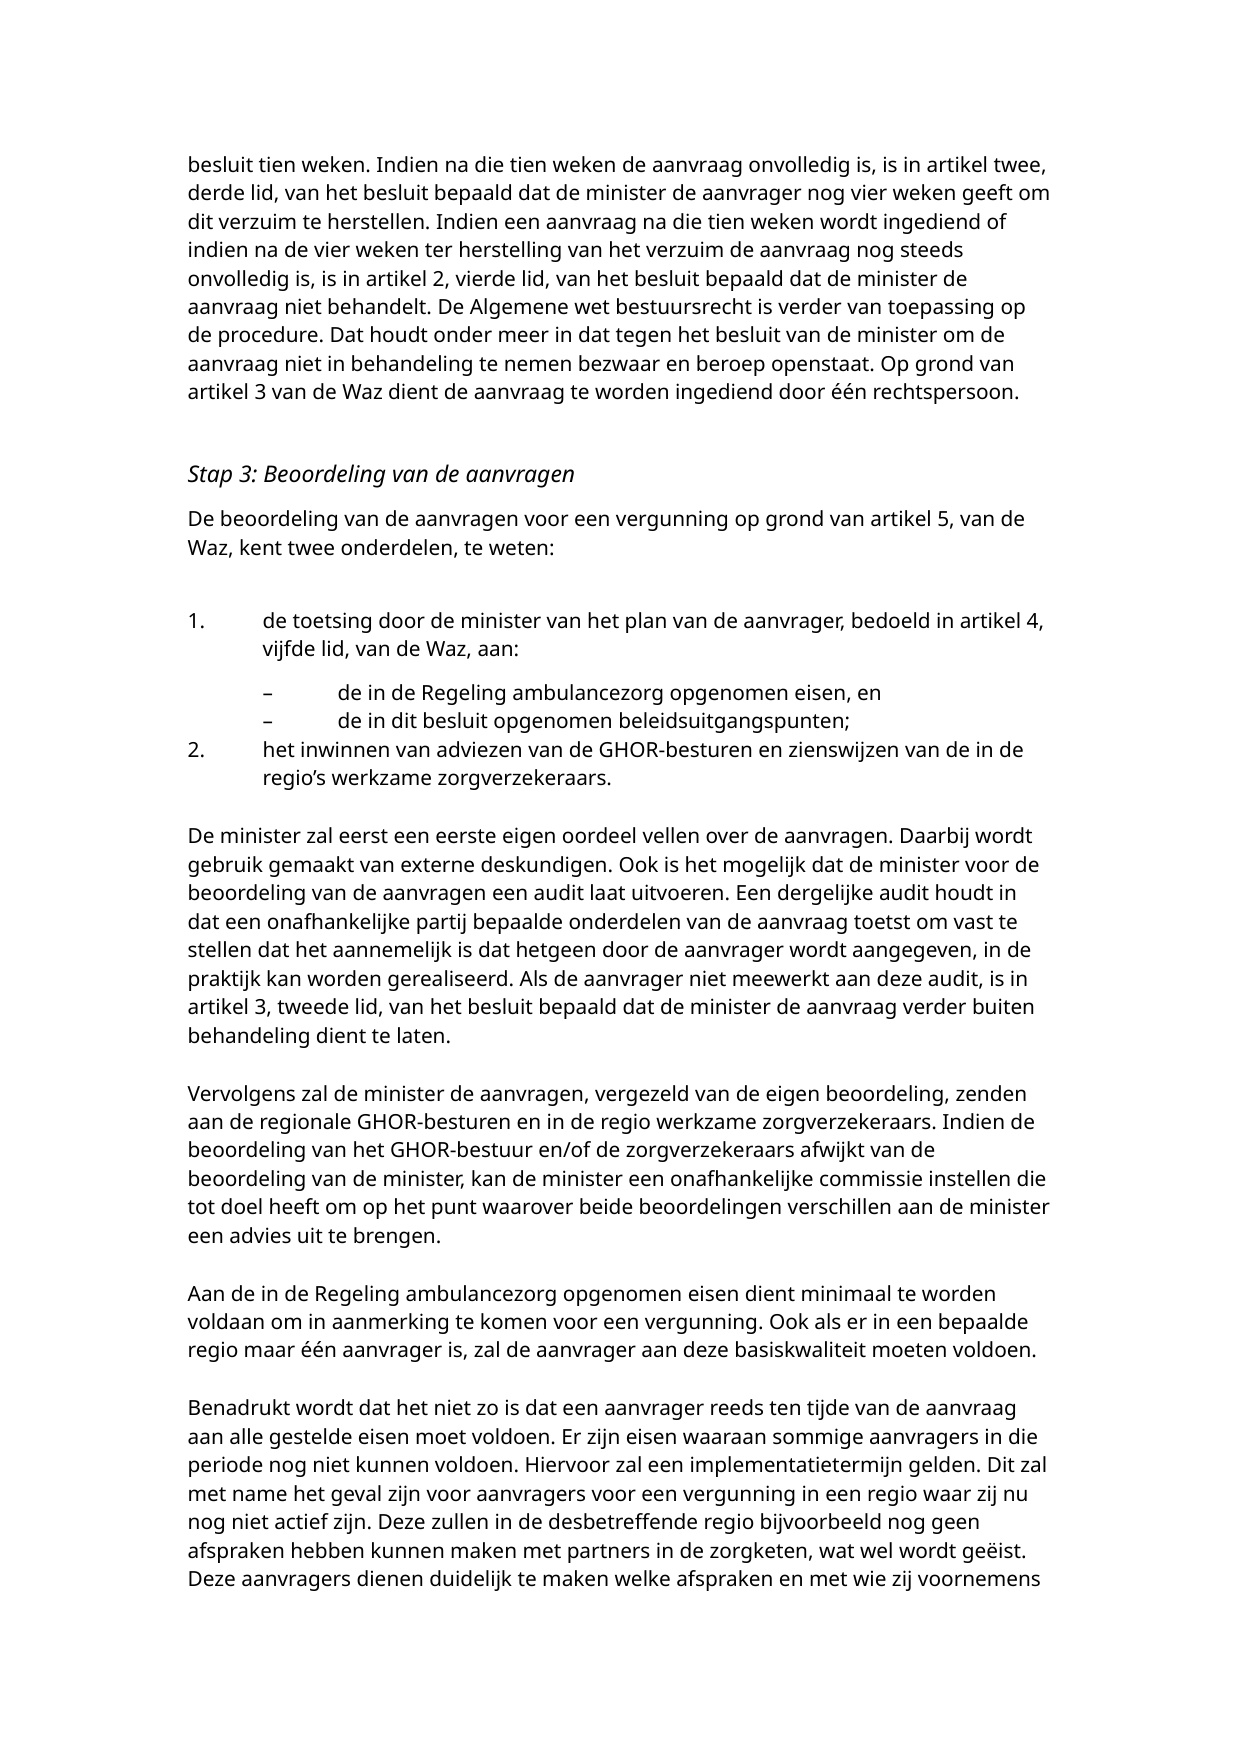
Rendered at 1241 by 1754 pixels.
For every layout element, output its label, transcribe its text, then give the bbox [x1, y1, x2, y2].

text Aan de in de Regeling ambulancezorg opgenomen eisen dient minimaal te worden voldaan om in aanmerking te komen voor een vergunning. Ook als er in een bepaalde regio maar één aanvrager is, zal de aanvrager aan deze basiskwaliteit moeten voldoen. [187, 1279, 1053, 1364]
text Benadrukt wordt dat het niet zo is dat een aanvrager reeds ten tijde van de aanvraag aan alle gestelde eisen moet voldoen. Er zijn eisen waaraan sommige aanvragers in die periode nog niet kunnen voldoen. Hiervoor zal een implementatietermijn gelden. Dit zal met name het geval zijn voor aanvragers voor een vergunning in een regio waar zij nu nog niet actief zijn. Deze zullen in de desbetreffende regio bijvoorbeeld nog geen afspraken hebben kunnen maken met partners in de zorgketen, wat wel wordt geëist. Deze aanvragers dienen duidelijk te maken welke afspraken en met wie zij voornemens [187, 1393, 1053, 1593]
text Vervolgens zal de minister de aanvragen, vergezeld van de eigen beoordeling, zenden aan de regionale GHOR-besturen en in de regio werkzame zorgverzekeraars. Indien de beoordeling van het GHOR-bestuur en/of de zorgverzekeraars afwijkt van de beoordeling van de minister, kan de minister een onafhankelijke commissie instellen die tot doel heeft om op het punt waarover beide beoordelingen verschillen aan de minister een advies uit te brengen. [187, 1079, 1053, 1249]
text De beoordeling van de aanvragen voor een vergunning op grond van artikel 5, van de Waz, kent twee onderdelen, te weten: [187, 504, 1053, 561]
text besluit tien weken. Indien na die tien weken de aanvraag onvolledig is, is in artikel twee, derde lid, van het besluit bepaald dat de minister de aanvrager nog vier weken geeft om dit verzuim te herstellen. Indien een aanvraag na die tien weken wordt ingediend of indien na de vier weken ter herstelling van het verzuim de aanvraag nog steeds onvolledig is, is in artikel 2, vierde lid, van het besluit bepaald dat de minister de aanvraag niet behandelt. De Algemene wet bestuursrecht is verder van toepassing op de procedure. Dat houdt onder meer in dat tegen het besluit van de minister om de aanvraag niet in behandeling te nemen bezwaar en beroep openstaat. Op grond van artikel 3 van de Waz dient de aanvraag te worden ingediend door één rechtspersoon. [187, 150, 1053, 406]
list de in de Regeling ambulancezorg opgenomen eisen, en [262, 678, 1053, 706]
list het inwinnen van adviezen van de GHOR-besturen en zienswijzen van de in de regio’s werkzame zorgverzekeraars. [187, 735, 1053, 792]
list de in dit besluit opgenomen beleidsuitgangspunten; [262, 706, 1053, 735]
text De minister zal eerst een eerste eigen oordeel vellen over de aanvragen. Daarbij wordt gebruik gemaakt van externe deskundigen. Ook is het mogelijk dat de minister voor de beoordeling van de aanvragen een audit laat uitvoeren. Een dergelijke audit houdt in dat een onafhankelijke partij bepaalde onderdelen van de aanvraag toetst om vast te stellen dat het aannemelijk is dat hetgeen door de aanvrager wordt aangegeven, in de praktijk kan worden gerealiseerd. Als de aanvrager niet meewerkt aan deze audit, is in artikel 3, tweede lid, van het besluit bepaald dat de minister de aanvraag verder buiten behandeling dient te laten. [187, 822, 1053, 1049]
subtitle Stap 3: Beoordeling van de aanvragen [187, 458, 1053, 489]
list de toetsing door de minister van het plan van de aanvrager, bedoeld in artikel 4, vijfde lid, van de Waz, aan: [187, 606, 1053, 663]
